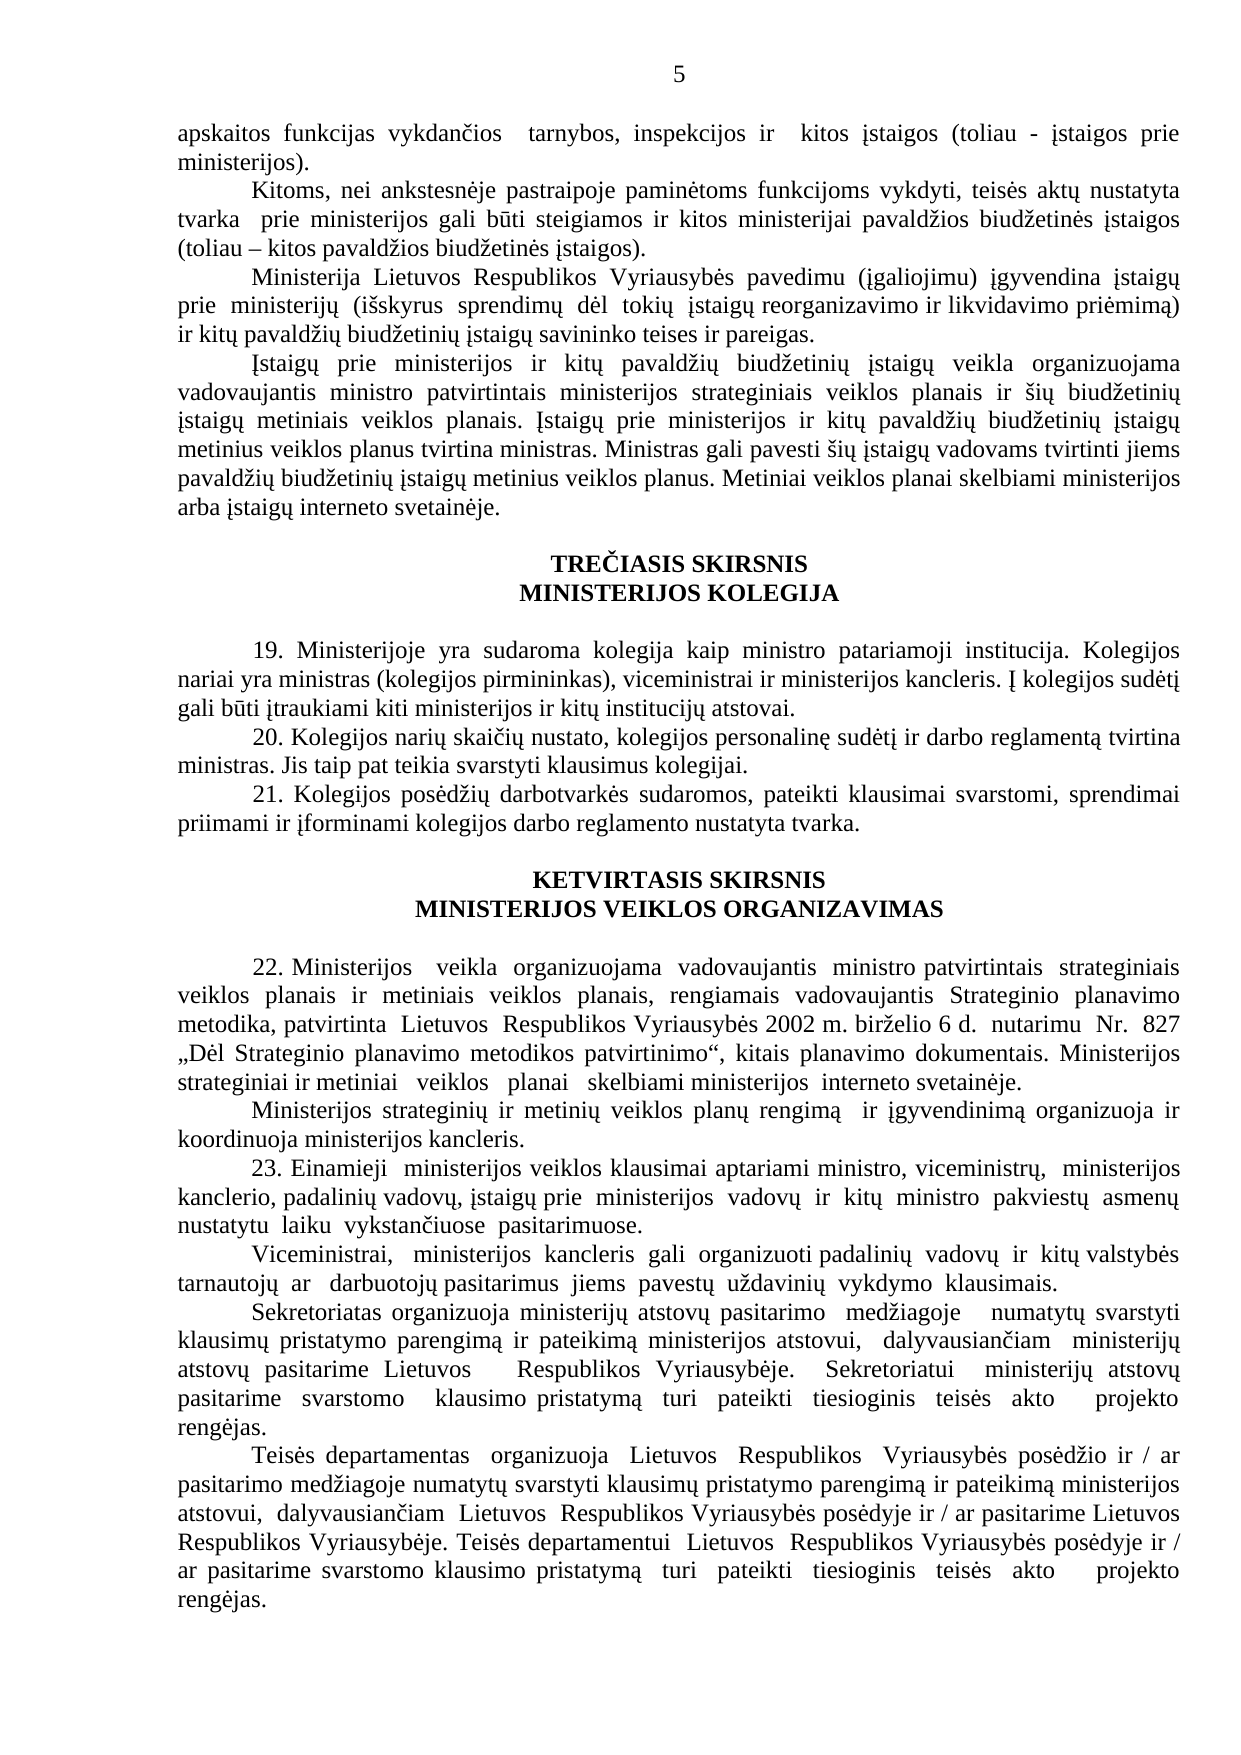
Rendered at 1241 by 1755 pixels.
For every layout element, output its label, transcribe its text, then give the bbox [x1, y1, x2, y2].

text MINISTERIJOS VEIKLOS ORGANIZAVIMAS [177, 894, 1181, 923]
text 21. Kolegijos posėdžių darbotvarkės sudaromos, pateikti klausimai svarstomi, sprendimai priimami ir įforminami kolegijos darbo reglamento nustatyta tvarka. [177, 779, 1181, 837]
text 20. Kolegijos narių skaičių nustato, kolegijos personalinę sudėtį ir darbo reglamentą tvirtina ministras. Jis taip pat teikia svarstyti klausimus kolegijai. [177, 722, 1181, 779]
text Sekretoriatas organizuoja ministerijų atstovų pasitarimo medžiagoje numatytų svarstyti klausimų pristatymo parengimą ir pateikimą ministerijos atstovui, dalyvausiančiam ministerijų atstovų pasitarime Lietuvos Respublikos Vyriausybėje. Sekretoriatui ministerijų atstovų pasitarime svarstomo klausimo pristatymą turi pateikti tiesioginis teisės akto projekto rengėjas. [177, 1297, 1181, 1441]
text Įstaigų prie ministerijos ir kitų pavaldžių biudžetinių įstaigų veikla organizuojama vadovaujantis ministro patvirtintais ministerijos strateginiais veiklos planais ir šių biudžetinių įstaigų metiniais veiklos planais. Įstaigų prie ministerijos ir kitų pavaldžių biudžetinių įstaigų metinius veiklos planus tvirtina ministras. Ministras gali pavesti šių įstaigų vadovams tvirtinti jiems pavaldžių biudžetinių įstaigų metinius veiklos planus. Metiniai veiklos planai skelbiami ministerijos arba įstaigų interneto svetainėje. [177, 348, 1181, 521]
text 22. Ministerijos veikla organizuojama vadovaujantis ministro patvirtintais strateginiais veiklos planais ir metiniais veiklos planais, rengiamais vadovaujantis Strateginio planavimo metodika, patvirtinta Lietuvos Respublikos Vyriausybės 2002 m. birželio 6 d. nutarimu Nr. 827 „Dėl Strateginio planavimo metodikos patvirtinimo“, kitais planavimo dokumentais. Ministerijos strateginiai ir metiniai veiklos planai skelbiami ministerijos interneto svetainėje. [177, 952, 1181, 1096]
text 23. Einamieji ministerijos veiklos klausimai aptariami ministro, viceministrų, ministerijos kanclerio, padalinių vadovų, įstaigų prie ministerijos vadovų ir kitų ministro pakviestų asmenų nustatytu laiku vykstančiuose pasitarimuose. [177, 1153, 1181, 1239]
text Viceministrai, ministerijos kancleris gali organizuoti padalinių vadovų ir kitų valstybės tarnautojų ar darbuotojų pasitarimus jiems pavestų uždavinių vykdymo klausimais. [177, 1239, 1181, 1297]
text Ministerijos strateginių ir metinių veiklos planų rengimą ir įgyvendinimą organizuoja ir koordinuoja ministerijos kancleris. [177, 1096, 1181, 1153]
text 19. Ministerijoje yra sudaroma kolegija kaip ministro patariamoji institucija. Kolegijos nariai yra ministras (kolegijos pirmininkas), viceministrai ir ministerijos kancleris. Į kolegijos sudėtį gali būti įtraukiami kiti ministerijos ir kitų institucijų atstovai. [177, 636, 1181, 722]
text Teisės departamentas organizuoja Lietuvos Respublikos Vyriausybės posėdžio ir / ar pasitarimo medžiagoje numatytų svarstyti klausimų pristatymo parengimą ir pateikimą ministerijos atstovui, dalyvausiančiam Lietuvos Respublikos Vyriausybės posėdyje ir / ar pasitarime Lietuvos Respublikos Vyriausybėje. Teisės departamentui Lietuvos Respublikos Vyriausybės posėdyje ir / ar pasitarime svarstomo klausimo pristatymą turi pateikti tiesioginis teisės akto projekto rengėjas. [177, 1441, 1181, 1613]
text KETVIRTASIS SKIRSNIS [177, 866, 1181, 894]
text TREČIASIS SKIRSNIS [177, 549, 1181, 578]
text MINISTERIJOS KOLEGIJA [177, 578, 1181, 607]
text apskaitos funkcijas vykdančios tarnybos, inspekcijos ir kitos įstaigos (toliau - įstaigos prie ministerijos). [177, 118, 1181, 176]
text Ministerija Lietuvos Respublikos Vyriausybės pavedimu (įgaliojimu) įgyvendina įstaigų prie ministerijų (išskyrus sprendimų dėl tokių įstaigų reorganizavimo ir likvidavimo priėmimą) ir kitų pavaldžių biudžetinių įstaigų savininko teises ir pareigas. [177, 262, 1181, 348]
text Kitoms, nei ankstesnėje pastraipoje paminėtoms funkcijoms vykdyti, teisės aktų nustatyta tvarka prie ministerijos gali būti steigiamos ir kitos ministerijai pavaldžios biudžetinės įstaigos (toliau – kitos pavaldžios biudžetinės įstaigos). [177, 176, 1181, 262]
